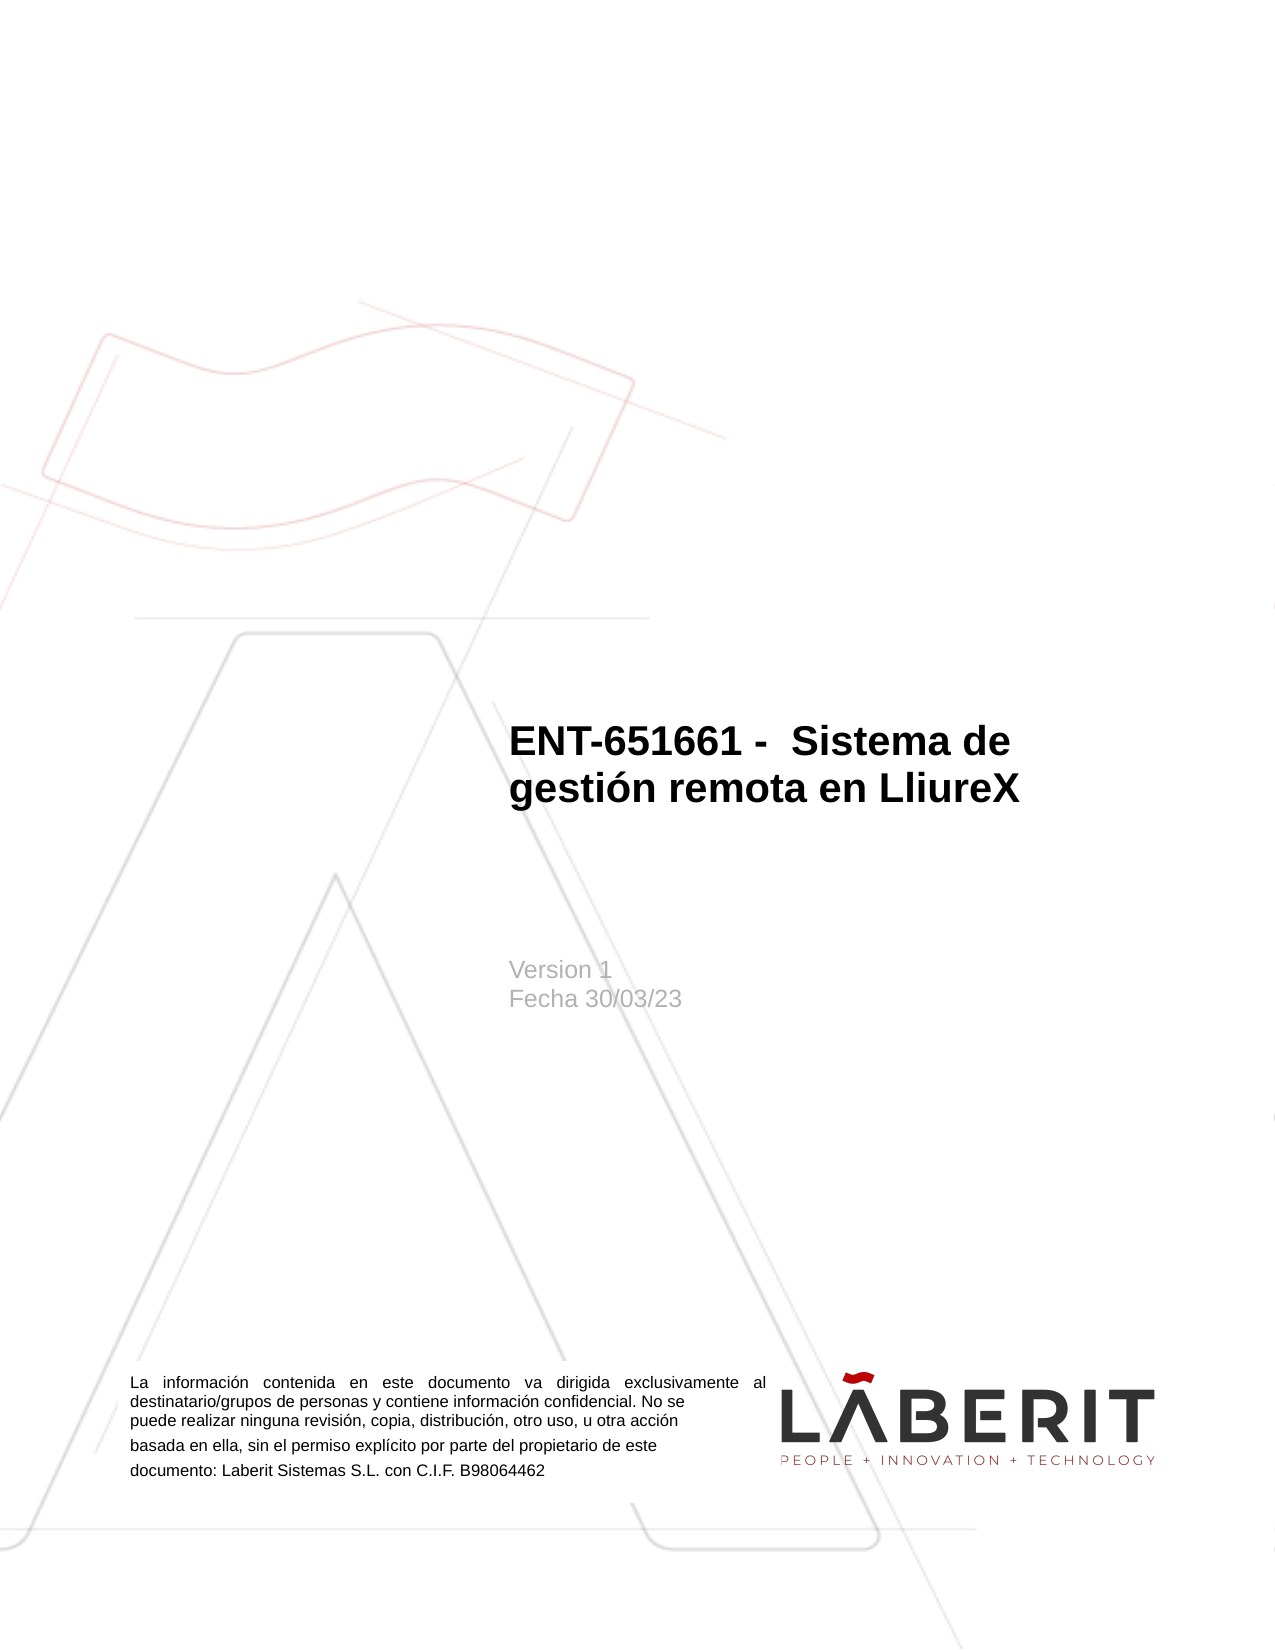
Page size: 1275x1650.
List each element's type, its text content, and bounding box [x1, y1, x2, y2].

text Version 1 [508, 955, 1076, 984]
text ENT-651661 - Sistema de gestión remota en LliureX [508, 716, 1076, 812]
picture [0, 0, 1275, 1650]
text Fecha 30/03/23 [508, 984, 1076, 1013]
